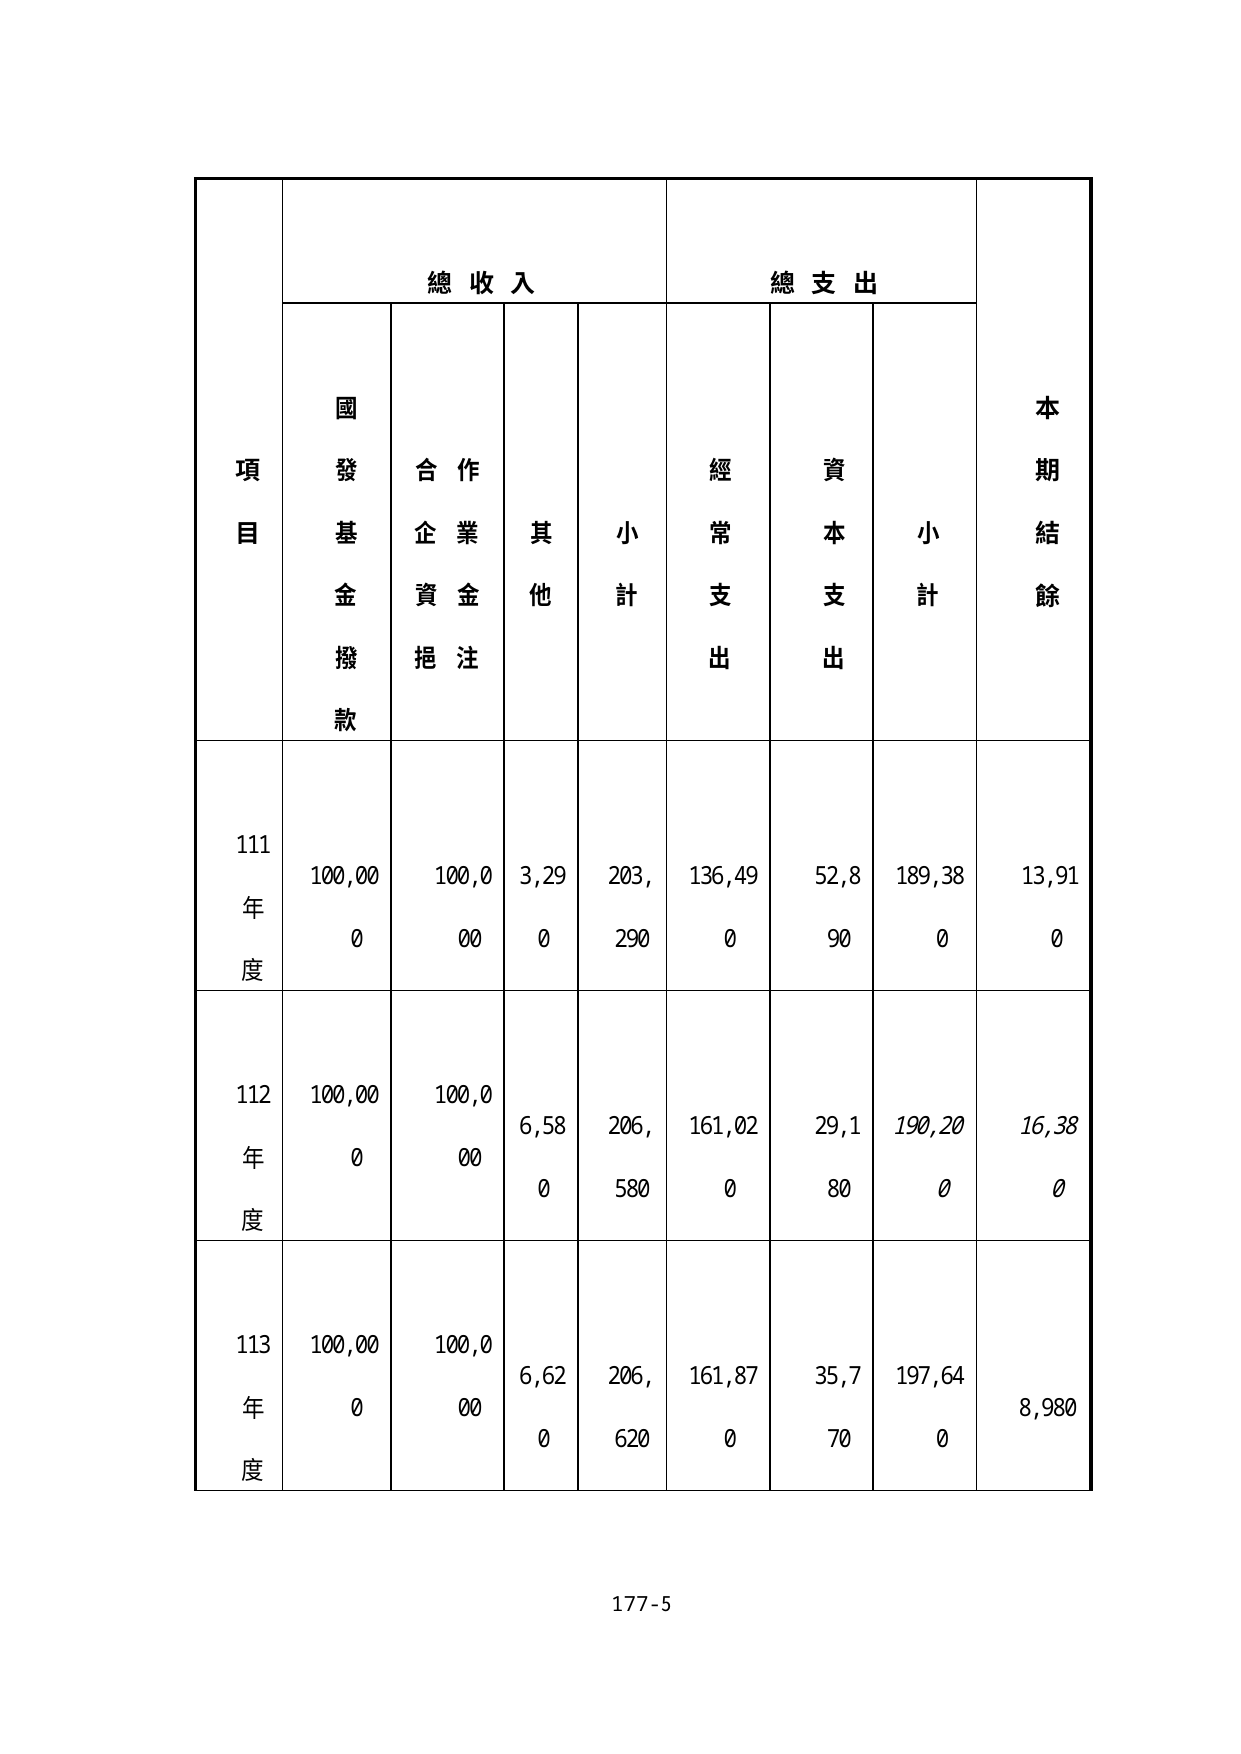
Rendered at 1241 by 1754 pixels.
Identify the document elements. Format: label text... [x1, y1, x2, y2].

table_cell 100,000 [283, 991, 390, 1240]
table_cell 203,290 [579, 741, 666, 990]
table_cell 190,200 [874, 991, 976, 1240]
table_cell 112年度 [197, 991, 282, 1240]
table_cell 35,770 [771, 1241, 872, 1490]
table_cell 111年度 [197, 741, 282, 990]
table_cell 136,490 [667, 741, 769, 990]
table_cell 13,910 [977, 741, 1089, 990]
table_cell 52,890 [771, 741, 872, 990]
table_cell 6,620 [505, 1241, 577, 1490]
table_header 總支出 [667, 180, 976, 302]
table_cell 100,000 [283, 1241, 390, 1490]
table_header 本期 結餘 [977, 180, 1089, 740]
table_cell 161,870 [667, 1241, 769, 1490]
table_cell 16,380 [977, 991, 1089, 1240]
table_header 項目 [197, 180, 282, 740]
table_cell 其他 [505, 304, 577, 740]
table_cell 小計 [579, 304, 666, 740]
table_cell 113年度 [197, 1241, 282, 1490]
table_cell 8,980 [977, 1241, 1089, 1490]
table_cell 國發基金 撥款 [283, 304, 390, 740]
table_cell 小計 [874, 304, 976, 740]
table_cell 206,580 [579, 991, 666, 1240]
table_cell 100,000 [283, 741, 390, 990]
table_cell 合作企業 資金挹注 [392, 304, 503, 740]
table_cell 197,640 [874, 1241, 976, 1490]
table_cell 100,000 [392, 741, 503, 990]
table_cell 161,020 [667, 991, 769, 1240]
table_cell 29,180 [771, 991, 872, 1240]
table_cell 189,380 [874, 741, 976, 990]
table_cell 100,000 [392, 1241, 503, 1490]
table_cell 經常支出 [667, 304, 769, 740]
table_cell 100,000 [392, 991, 503, 1240]
table_cell 資本支出 [771, 304, 872, 740]
table_cell 3,290 [505, 741, 577, 990]
table_cell 6,580 [505, 991, 577, 1240]
table_cell 206,620 [579, 1241, 666, 1490]
table_header 總收入 [283, 180, 666, 302]
